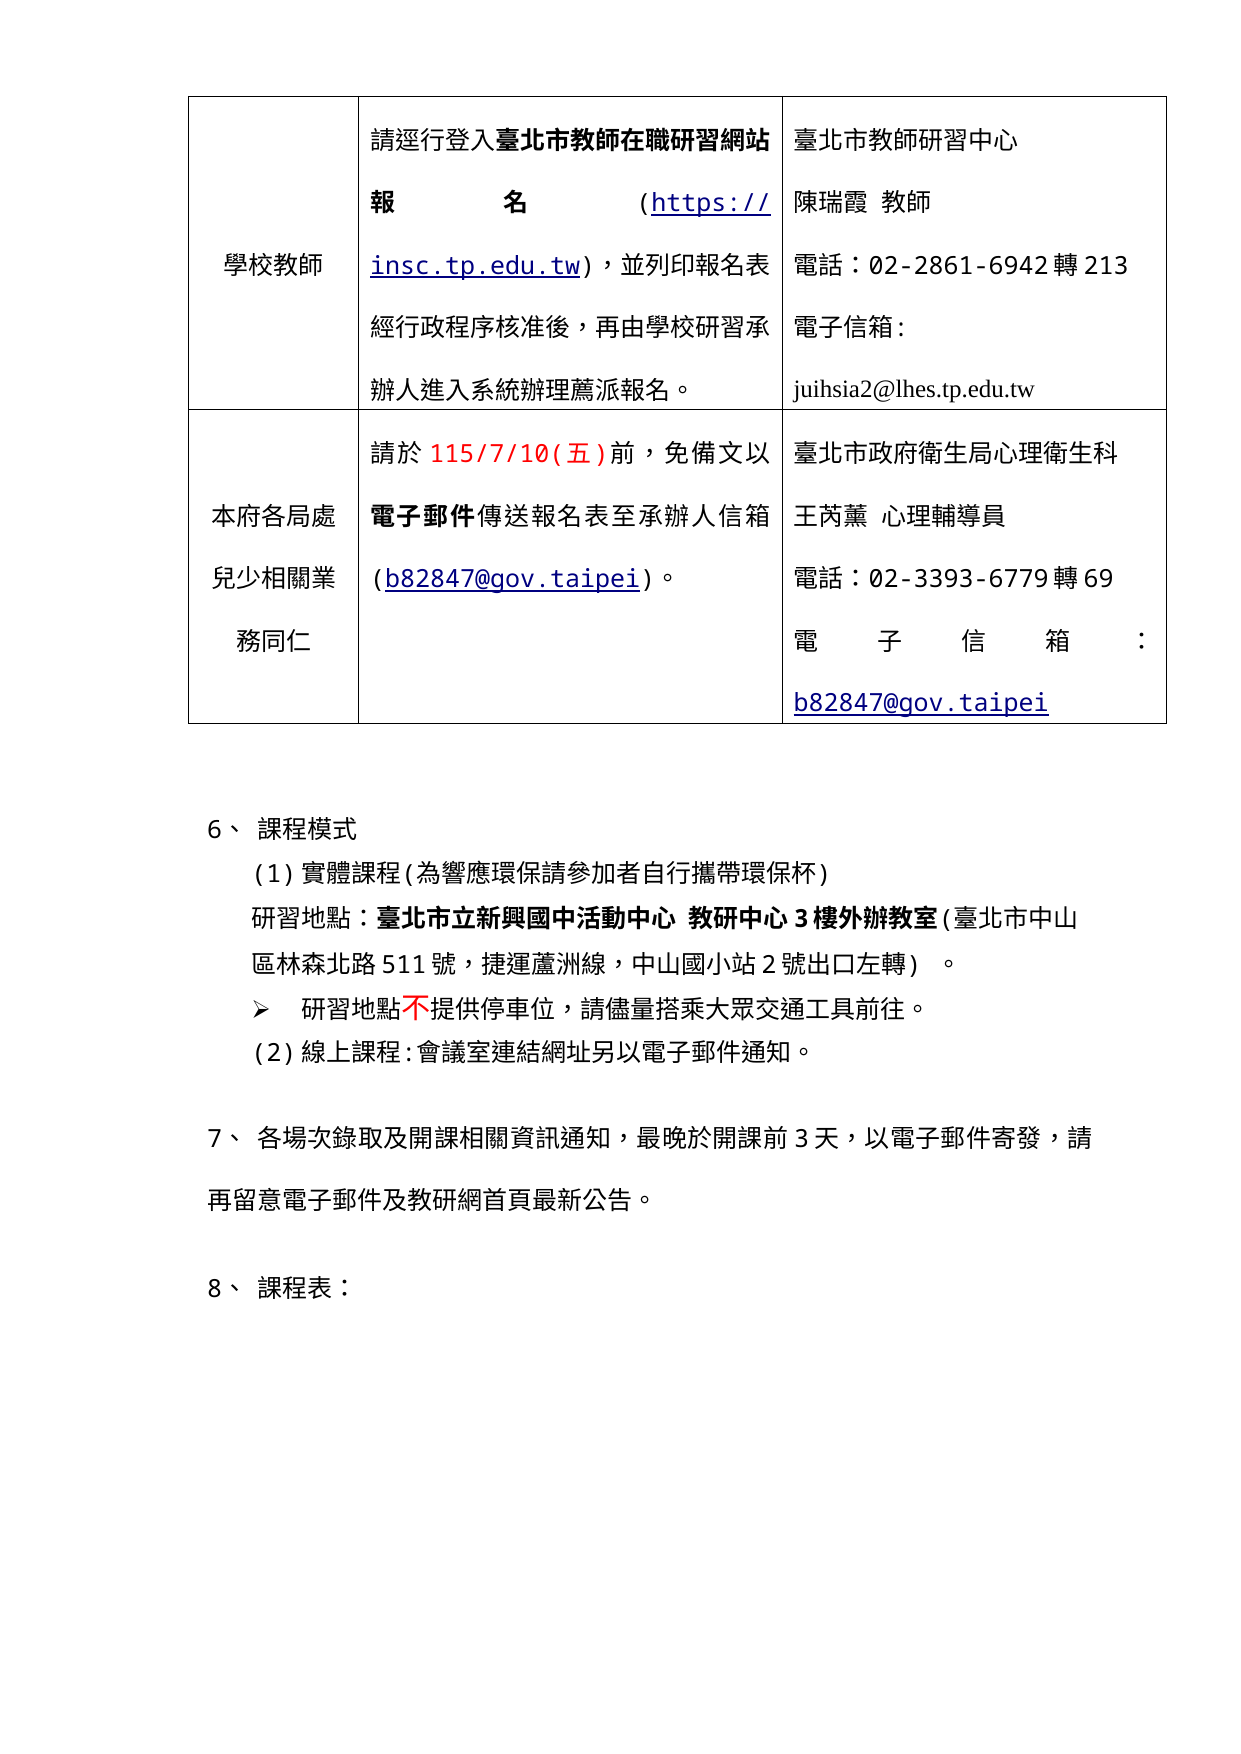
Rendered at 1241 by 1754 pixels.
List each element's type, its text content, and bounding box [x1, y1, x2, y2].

table_cell 臺北市政府衛生局心理衛生科 王芮薰 心理輔導員 電話：02-3393-6779轉69 電子信箱：b82847@gov.taipei [783, 410, 1166, 723]
list 線上課程:會議室連結網址另以電子郵件通知。 [251, 1028, 1092, 1070]
list 研習地點不提供停車位，請儘量搭乘大眾交通工具前往。 [251, 982, 1092, 1028]
table_cell 請逕行登入臺北市教師在職研習網站報名(https://insc.tp.edu.tw)，並列印報名表經行政程序核准後，再由學校研習承辦人進入系統辦理薦派報名。 [359, 97, 782, 409]
table_cell 學校教師 [189, 97, 358, 409]
table_cell 本府各局處兒少相關業務同仁 [189, 410, 358, 723]
table_cell 請於115/7/10(五)前，免備文以電子郵件傳送報名表至承辦人信箱(b82847@gov.taipei)。 [359, 410, 782, 723]
list 課程模式 [207, 786, 1092, 849]
list 課程表： [207, 1245, 1092, 1307]
text 研習地點：臺北市立新興國中活動中心 教研中心3樓外辦教室(臺北市中山區林森北路511號，捷運蘆洲線，中山國小站2號出口左轉) 。 [251, 891, 1092, 982]
table_cell 臺北市教師研習中心 陳瑞霞 教師 電話：02-2861-6942轉213 電子信箱: juihsia2@lhes.tp.edu.tw [783, 97, 1166, 409]
list 實體課程(為響應環保請參加者自行攜帶環保杯) [251, 849, 1092, 891]
list 各場次錄取及開課相關資訊通知，最晚於開課前3天，以電子郵件寄發，請再留意電子郵件及教研網首頁最新公告。 [207, 1095, 1092, 1220]
